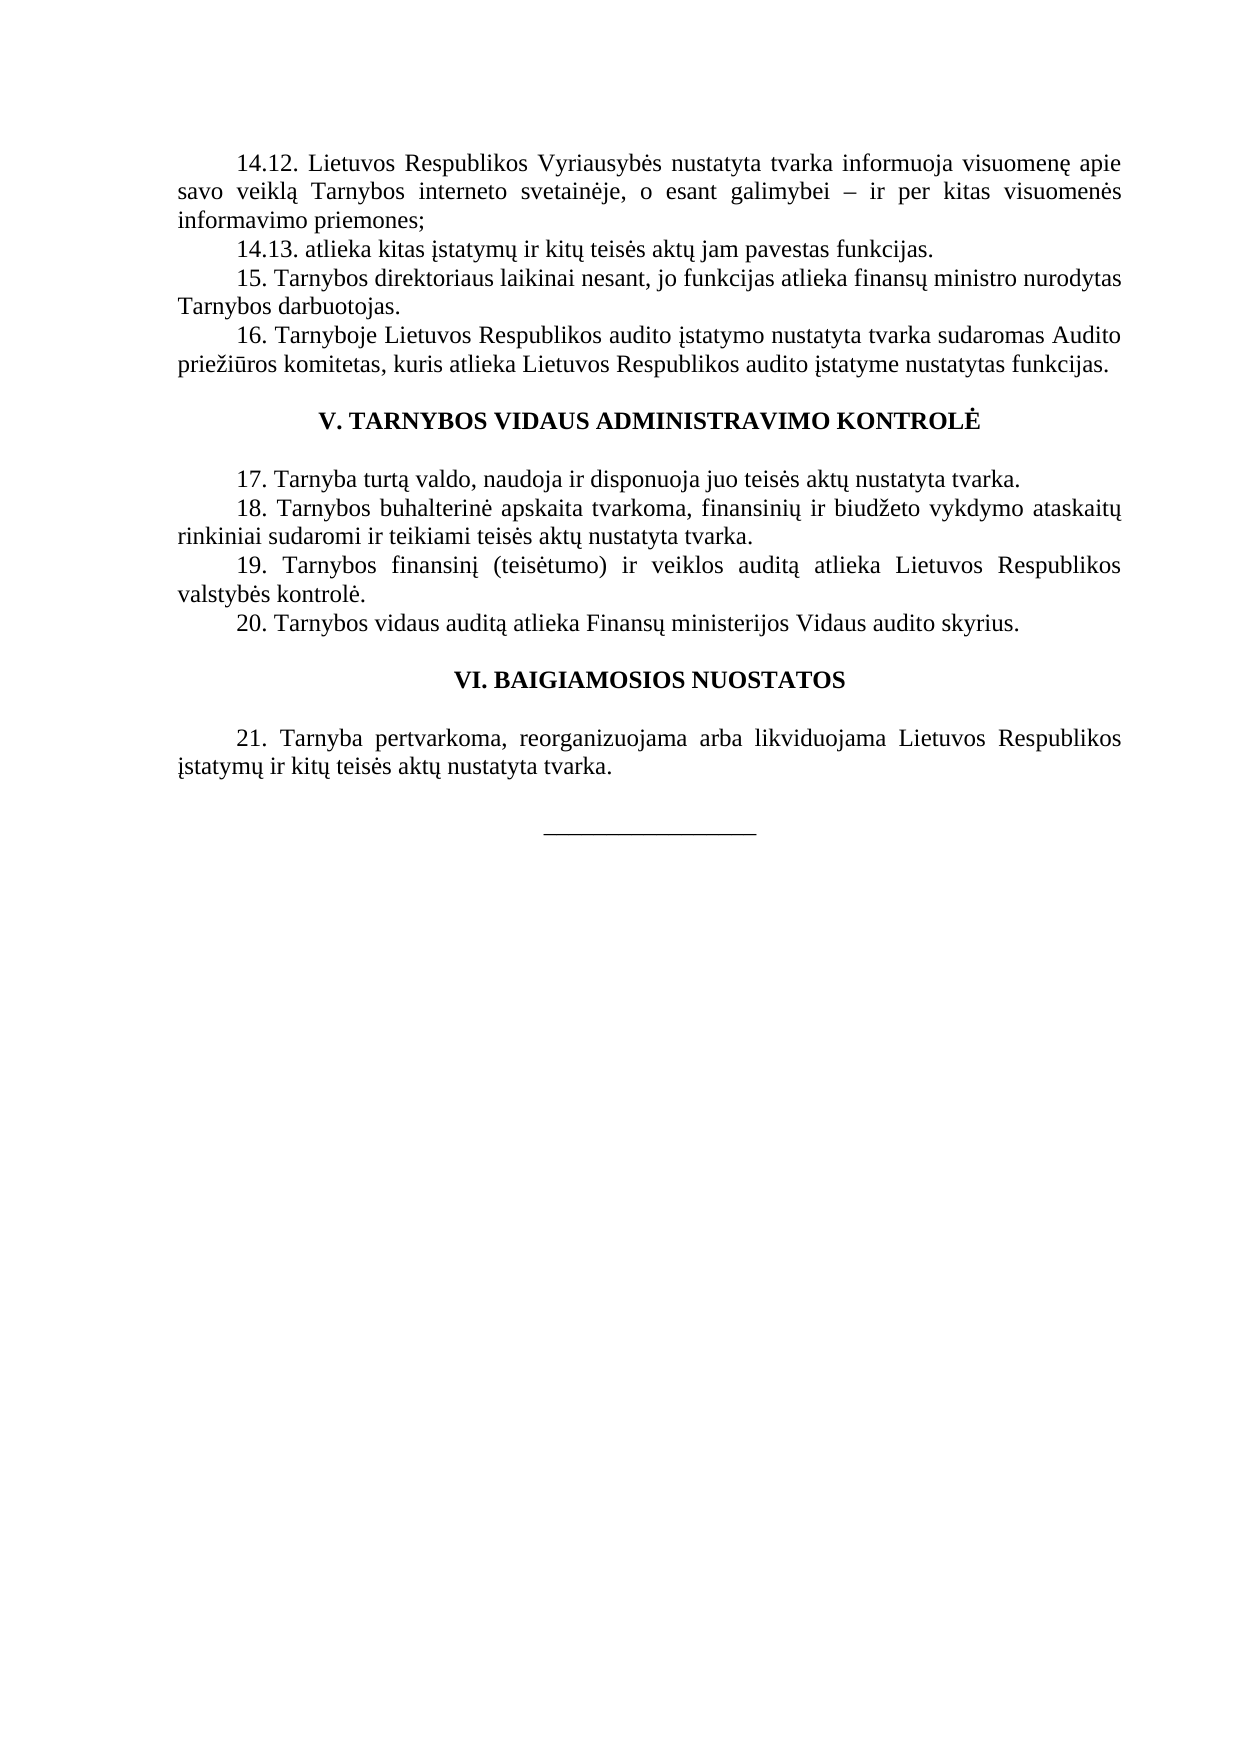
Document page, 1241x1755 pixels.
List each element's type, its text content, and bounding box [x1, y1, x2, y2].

text 14.13. atlieka kitas įstatymų ir kitų teisės aktų jam pavestas funkcijas. [177, 234, 1122, 263]
text V. TARNYBOS VIDAUS ADMINISTRAVIMO KONTROLĖ [177, 406, 1122, 435]
text VI. BAIGIAMOSIOS NUOSTATOS [177, 665, 1122, 694]
text 19. Tarnybos finansinį (teisėtumo) ir veiklos auditą atlieka Lietuvos Respublikos valstybės kontrolė. [177, 550, 1122, 608]
text 17. Tarnyba turtą valdo, naudoja ir disponuoja juo teisės aktų nustatyta tvarka. [177, 464, 1122, 493]
text 14.12. Lietuvos Respublikos Vyriausybės nustatyta tvarka informuoja visuomenę apie savo veiklą Tarnybos interneto svetainėje, o esant galimybei – ir per kitas visuomenės informavimo priemones; [177, 148, 1122, 234]
text 21. Tarnyba pertvarkoma, reorganizuojama arba likviduojama Lietuvos Respublikos įstatymų ir kitų teisės aktų nustatyta tvarka. [177, 723, 1122, 780]
text 16. Tarnyboje Lietuvos Respublikos audito įstatymo nustatyta tvarka sudaromas Audito priežiūros komitetas, kuris atlieka Lietuvos Respublikos audito įstatyme nustatytas funkcijas. [177, 320, 1122, 378]
text 18. Tarnybos buhalterinė apskaita tvarkoma, finansinių ir biudžeto vykdymo ataskaitų rinkiniai sudaromi ir teikiami teisės aktų nustatyta tvarka. [177, 493, 1122, 550]
text 20. Tarnybos vidaus auditą atlieka Finansų ministerijos Vidaus audito skyrius. [177, 608, 1122, 636]
text 15. Tarnybos direktoriaus laikinai nesant, jo funkcijas atlieka finansų ministro nurodytas Tarnybos darbuotojas. [177, 263, 1122, 320]
text _________________ [177, 809, 1122, 838]
